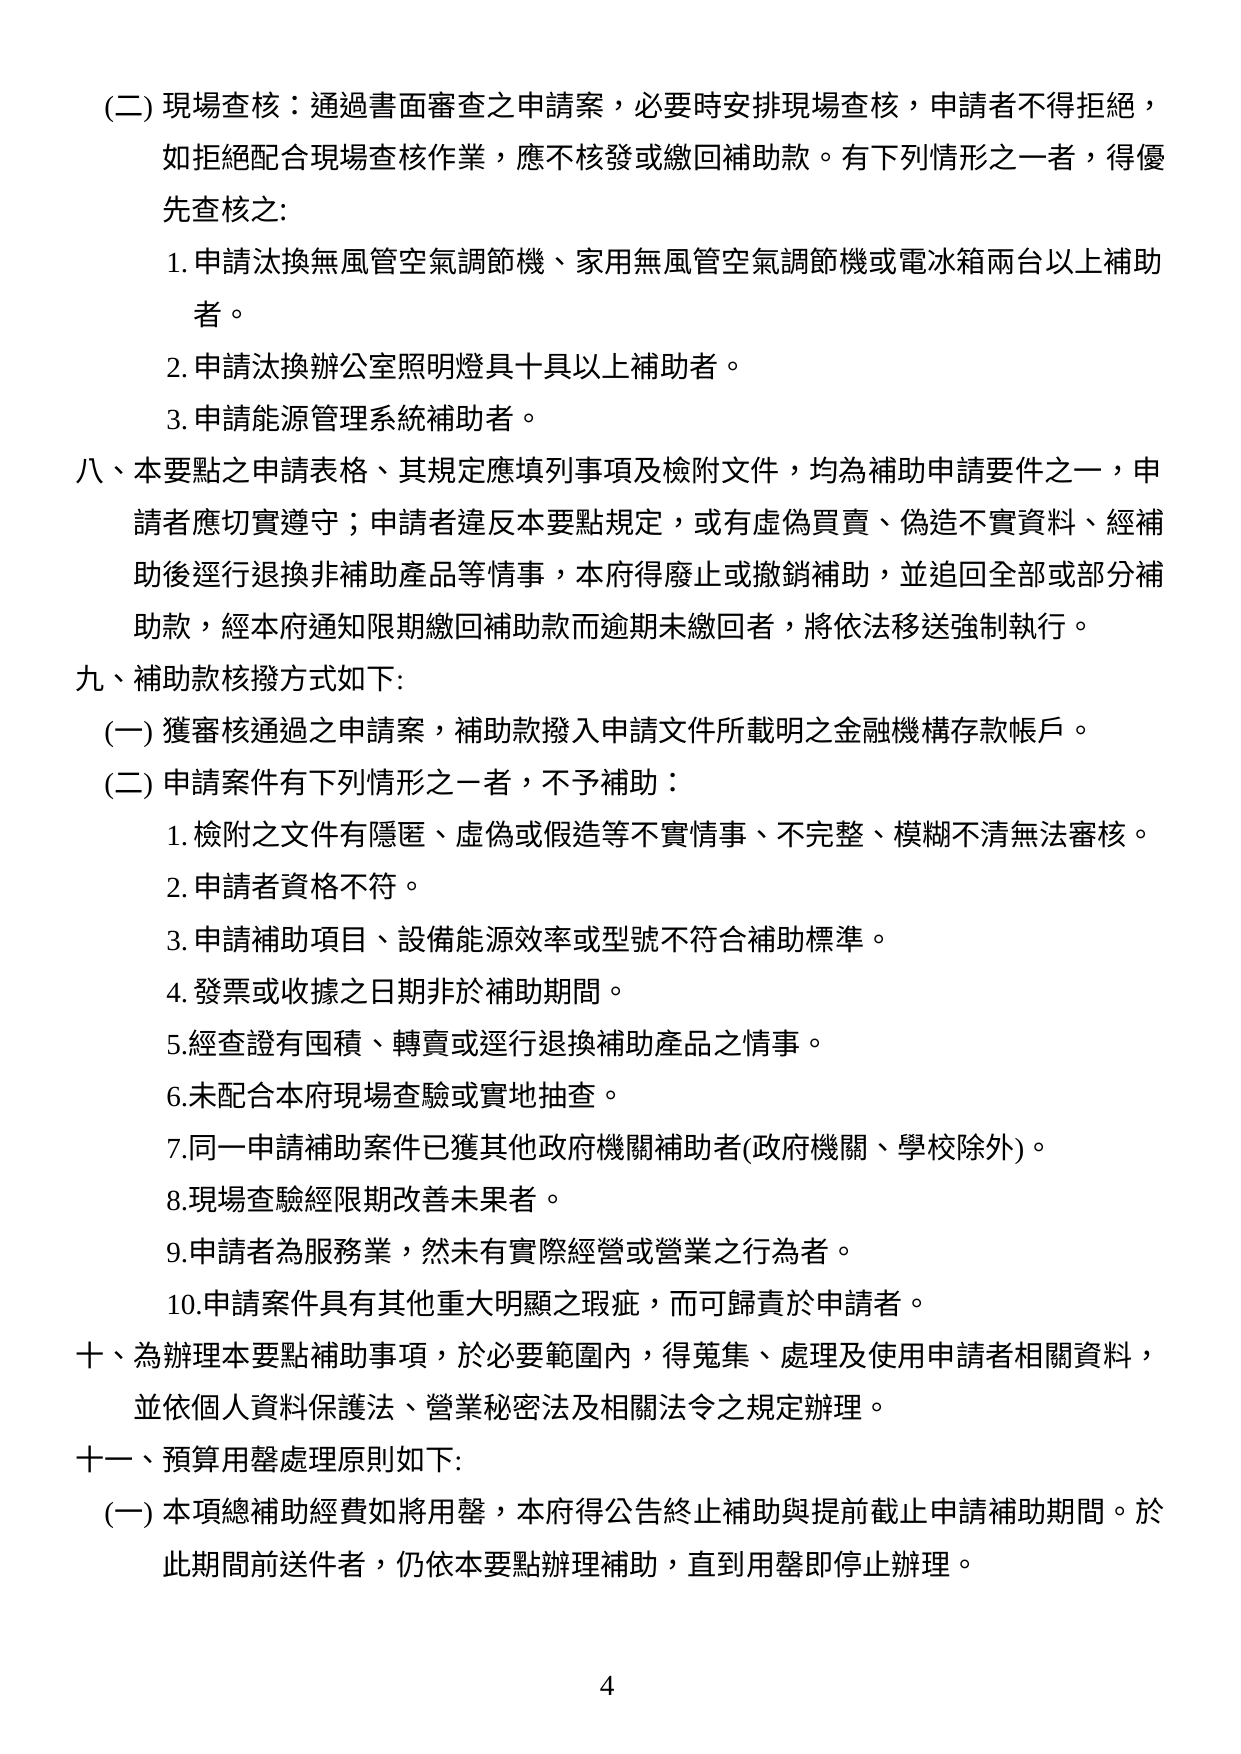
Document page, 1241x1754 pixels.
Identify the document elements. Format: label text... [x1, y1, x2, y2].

text 2. 申請汰換辦公室照明燈具十具以上補助者。 [166, 335, 1165, 387]
text 9.申請者為服務業，然未有實際經營或營業之行為者。 [166, 1221, 1165, 1273]
text 1. 檢附之文件有隱匿、虛偽或假造等不實情事、不完整、模糊不清無法審核。 [166, 804, 1165, 856]
subtitle 八、本要點之申請表格、其規定應填列事項及檢附文件，均為補助申請要件之一，申請者應切實遵守；申請者違反本要點規定，或有虛偽買賣、偽造不實資料、經補助後逕行退換非補助產品等情事，本府得廢止或撤銷補助，並追回全部或部分補助款，經本府通知限期繳回補助款而逾期未繳回者，將依法移送強制執行。 [75, 439, 1165, 648]
text (一) 獲審核通過之申請案，補助款撥入申請文件所載明之金融機構存款帳戶。 [104, 700, 1165, 752]
text 1. 申請汰換無風管空氣調節機、家用無風管空氣調節機或電冰箱兩台以上補助者。 [166, 231, 1165, 335]
text 2. 申請者資格不符。 [166, 856, 1165, 908]
subtitle 十、為辦理本要點補助事項，於必要範圍內，得蒐集、處理及使用申請者相關資料，並依個人資料保護法、營業秘密法及相關法令之規定辦理。 [75, 1325, 1165, 1429]
subtitle 十一、預算用罄處理原則如下: [75, 1429, 1165, 1481]
text 6.未配合本府現場查驗或實地抽查。 [166, 1064, 1165, 1117]
text 3. 申請能源管理系統補助者。 [166, 387, 1165, 439]
text 8.現場查驗經限期改善未果者。 [166, 1169, 1165, 1221]
text 10.申請案件具有其他重大明顯之瑕疵，而可歸責於申請者。 [166, 1273, 1165, 1325]
text (二) 現場查核：通過書面審查之申請案，必要時安排現場查核，申請者不得拒絕，如拒絕配合現場查核作業，應不核發或繳回補助款。有下列情形之一者，得優先查核之: [104, 75, 1165, 231]
subtitle 九、補助款核撥方式如下: [75, 648, 1165, 700]
text 4. 發票或收據之日期非於補助期間。 [166, 960, 1165, 1012]
text 7.同一申請補助案件已獲其他政府機關補助者(政府機關、學校除外)。 [166, 1117, 1165, 1169]
text 5.經查證有囤積、轉賣或逕行退換補助產品之情事。 [166, 1012, 1165, 1064]
text (二) 申請案件有下列情形之ㄧ者，不予補助： [104, 752, 1165, 804]
text (一) 本項總補助經費如將用罄，本府得公告終止補助與提前截止申請補助期間。於此期間前送件者，仍依本要點辦理補助，直到用罄即停止辦理。 [104, 1481, 1165, 1585]
text 3. 申請補助項目、設備能源效率或型號不符合補助標準。 [166, 908, 1165, 960]
